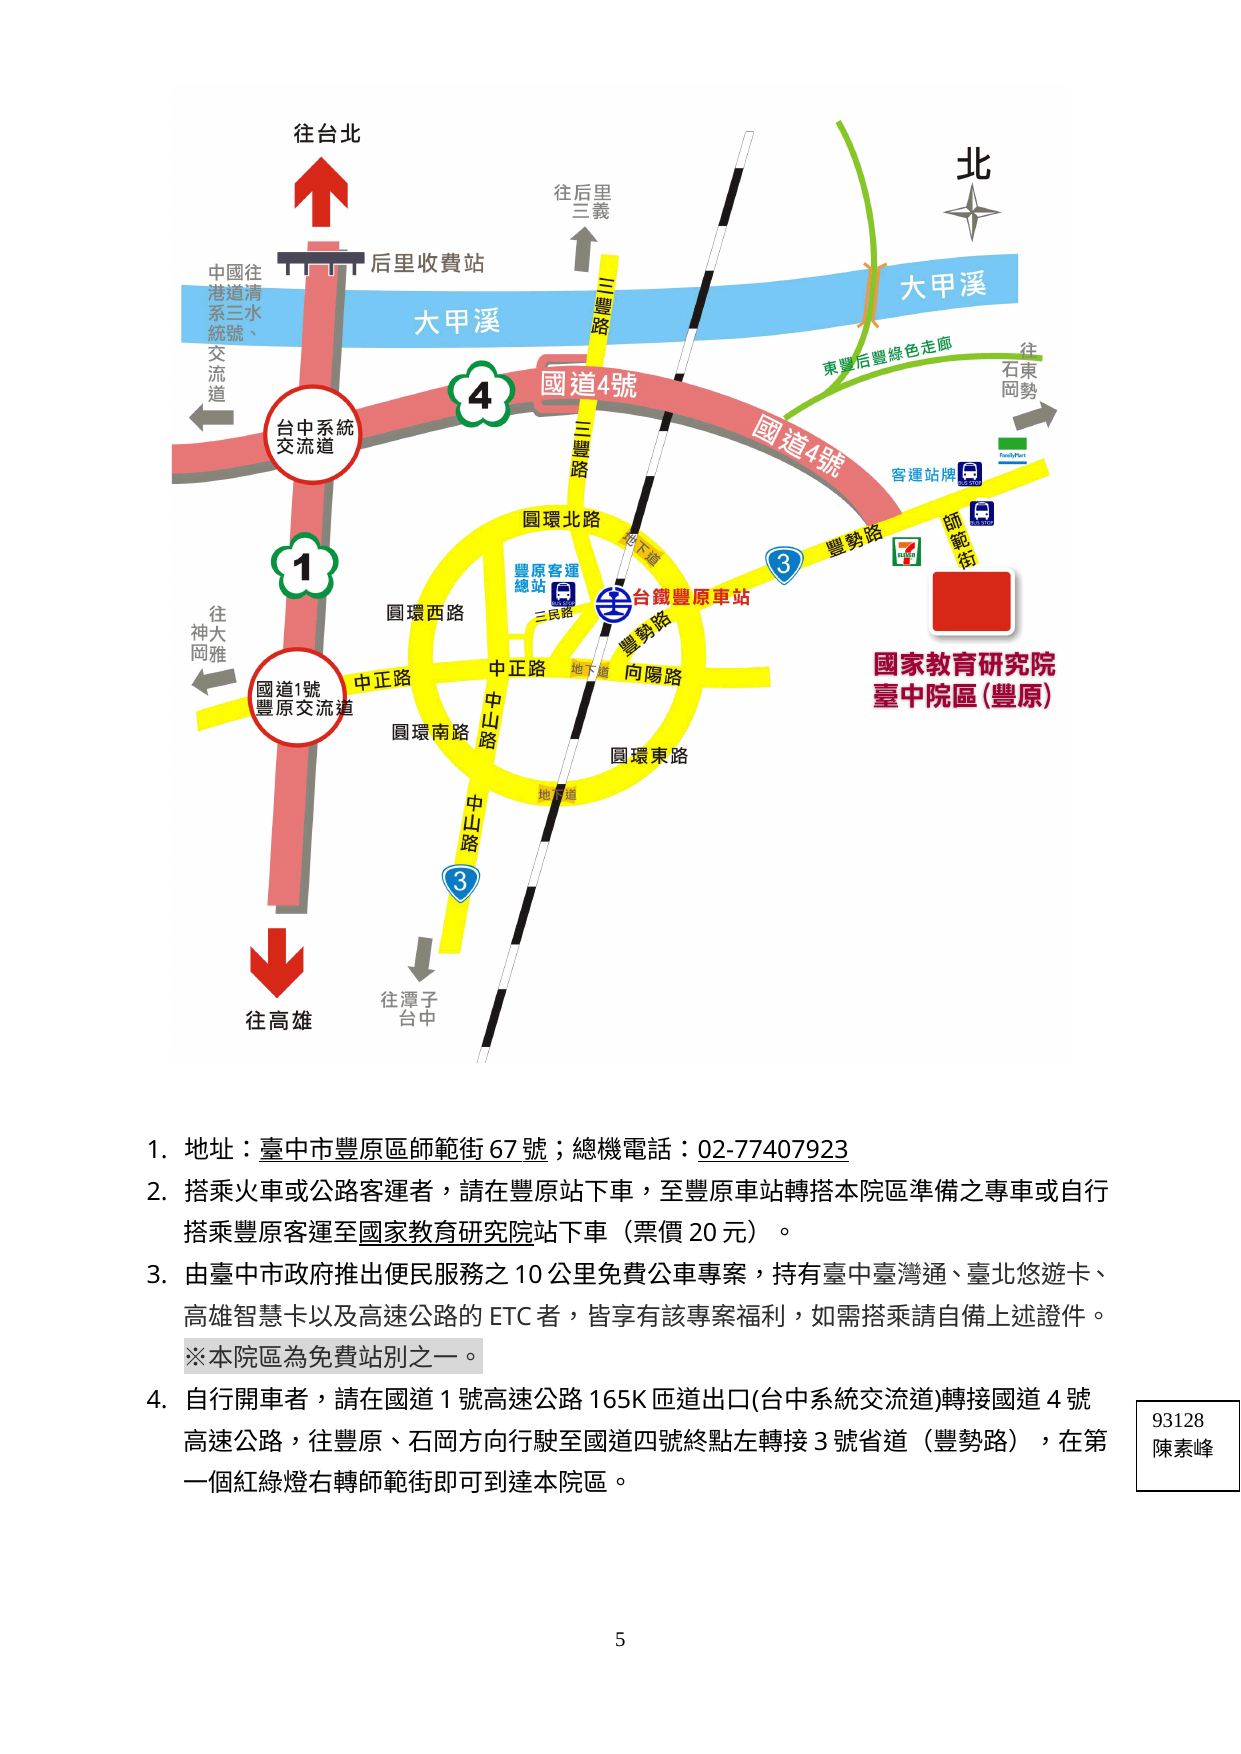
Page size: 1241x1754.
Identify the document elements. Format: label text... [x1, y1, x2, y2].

list 搭乘火車或公路客運者，請在豐原站下車，至豐原車站轉搭本院區準備之專車或自行搭乘豐原客運至國家教育研究院站下車（票價20元）。 [146, 1167, 1110, 1250]
list 由臺中市政府推出便民服務之10公里免費公車專案，持有臺中臺灣通、臺北悠遊卡、高雄智慧卡以及高速公路的ETC者，皆享有該專案福利，如需搭乘請自備上述證件。※本院區為免費站別之一。 [146, 1250, 1110, 1375]
text 93128 [1152, 1409, 1223, 1432]
picture [169, 82, 1071, 1063]
list 地址：臺中市豐原區師範街67號；總機電話：02-77407923 [146, 1125, 1110, 1167]
list 自行開車者，請在國道1號高速公路165K匝道出口(台中系統交流道)轉接國道4號高速公路，往豐原、石岡方向行駛至國道四號終點左轉接3號省道（豐勢路），在第一個紅綠燈右轉師範街即可到達本院區。 [146, 1375, 1110, 1499]
text 陳素峰 [1152, 1432, 1223, 1462]
